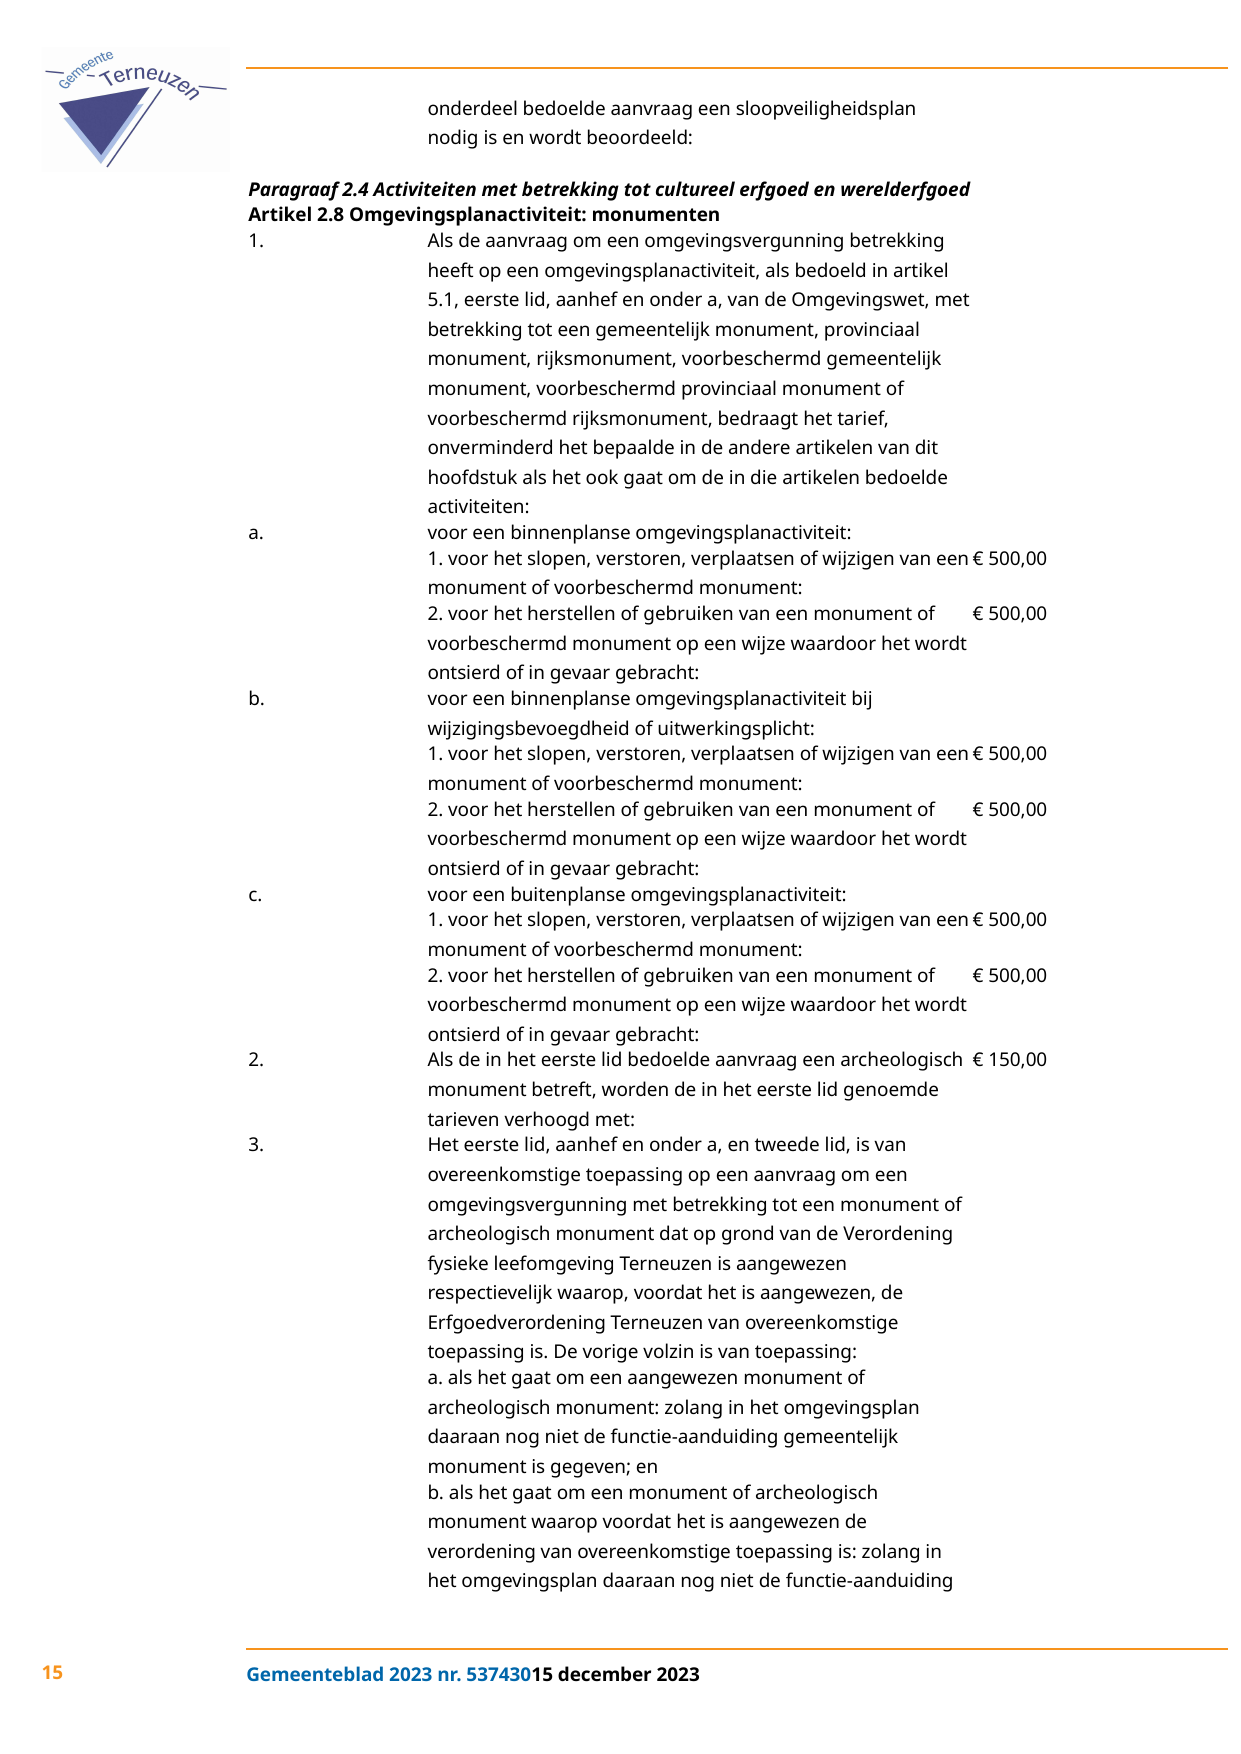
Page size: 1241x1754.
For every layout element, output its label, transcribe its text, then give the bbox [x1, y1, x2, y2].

table_cell voor een buitenplanse omgevingsplanactiviteit: [427, 881, 972, 906]
picture [41, 47, 231, 172]
table_cell voor een binnenplanse omgevingsplanactiviteit bij wijzigingsbevoegdheid of uitwerkingsplicht: [427, 685, 972, 741]
table_cell a. [248, 519, 427, 545]
table_cell [973, 176, 1152, 202]
table_cell 2. voor het herstellen of gebruiken van een monument of voorbeschermd monument op een wijze waardoor het wordt ontsierd of in gevaar gebracht: [427, 796, 972, 881]
table_cell € 500,00 [973, 600, 1152, 685]
table_cell [248, 1479, 427, 1593]
table_cell Het eerste lid, aanhef en onder a, en tweede lid, is van overeenkomstige toepassing op een aanvraag om een omgevingsvergunning met betrekking tot een monument of archeologisch monument dat op grond van de Verordening fysieke leefomgeving Terneuzen is aangewezen respectievelijk waarop, voordat het is aangewezen, de Erfgoedverordening Terneuzen van overeenkomstige toepassing is. De vorige volzin is van toepassing: [427, 1132, 972, 1364]
table_cell € 500,00 [973, 906, 1152, 962]
table_cell [248, 600, 427, 685]
table_cell 2. voor het herstellen of gebruiken van een monument of voorbeschermd monument op een wijze waardoor het wordt ontsierd of in gevaar gebracht: [427, 600, 972, 685]
table_cell [973, 519, 1152, 545]
table_cell [973, 150, 1152, 176]
table_cell Als de aanvraag om een omgevingsvergunning betrekking heeft op een omgevingsplanactiviteit, als bedoeld in artikel 5.1, eerste lid, aanhef en onder a, van de Omgevingswet, met betrekking tot een gemeentelijk monument, provinciaal monument, rijksmonument, voorbeschermd gemeentelijk monument, voorbeschermd provinciaal monument of voorbeschermd rijksmonument, bedraagt het tarief, onverminderd het bepaalde in de andere artikelen van dit hoofdstuk als het ook gaat om de in die artikelen bedoelde activiteiten: [427, 227, 972, 519]
table_cell 2. voor het herstellen of gebruiken van een monument of voorbeschermd monument op een wijze waardoor het wordt ontsierd of in gevaar gebracht: [427, 962, 972, 1047]
table_cell 1. [248, 227, 427, 519]
table_cell Als de in het eerste lid bedoelde aanvraag een archeologisch monument betreft, worden de in het eerste lid genoemde tarieven verhoogd met: [427, 1047, 972, 1132]
table_cell Artikel 2.8 Omgevingsplanactiviteit: monumenten [248, 202, 972, 227]
table_cell € 500,00 [973, 796, 1152, 881]
table_cell [973, 227, 1152, 519]
table_cell [248, 1364, 427, 1479]
table_cell [248, 545, 427, 600]
table_cell 1. voor het slopen, verstoren, verplaatsen of wijzigen van een monument of voorbeschermd monument: [427, 741, 972, 796]
table_cell € 150,00 [973, 1047, 1152, 1132]
table_cell 2. [248, 1047, 427, 1132]
table_cell € 500,00 [973, 545, 1152, 600]
table_cell 1. voor het slopen, verstoren, verplaatsen of wijzigen van een monument of voorbeschermd monument: [427, 906, 972, 962]
table_cell onderdeel bedoelde aanvraag een sloopveiligheidsplan nodig is en wordt beoordeeld: [427, 95, 972, 150]
table_cell [973, 881, 1152, 906]
table_cell [973, 1364, 1152, 1479]
table_cell € 500,00 [973, 962, 1152, 1047]
table_cell [973, 95, 1152, 150]
table_cell [248, 796, 427, 881]
table_cell b. als het gaat om een monument of archeologisch monument waarop voordat het is aangewezen de verordening van overeenkomstige toepassing is: zolang in het omgevingsplan daaraan nog niet de functie-aanduiding [427, 1479, 972, 1593]
table_cell [973, 1132, 1152, 1364]
table_cell [248, 962, 427, 1047]
table_cell [248, 150, 972, 176]
table_cell [973, 1479, 1152, 1593]
table_cell 3. [248, 1132, 427, 1364]
table_cell Paragraaf 2.4 Activiteiten met betrekking tot cultureel erfgoed en werelderfgoed [248, 176, 972, 202]
table_cell voor een binnenplanse omgevingsplanactiviteit: [427, 519, 972, 545]
table_cell € 500,00 [973, 741, 1152, 796]
table_cell [248, 906, 427, 962]
table_cell [973, 202, 1152, 227]
table_cell b. [248, 685, 427, 741]
table_cell c. [248, 881, 427, 906]
table_cell [973, 685, 1152, 741]
table_cell 1. voor het slopen, verstoren, verplaatsen of wijzigen van een monument of voorbeschermd monument: [427, 545, 972, 600]
table_cell [248, 741, 427, 796]
table_cell a. als het gaat om een aangewezen monument of archeologisch monument: zolang in het omgevingsplan daaraan nog niet de functie-aanduiding gemeentelijk monument is gegeven; en [427, 1364, 972, 1479]
table_cell [248, 95, 427, 150]
